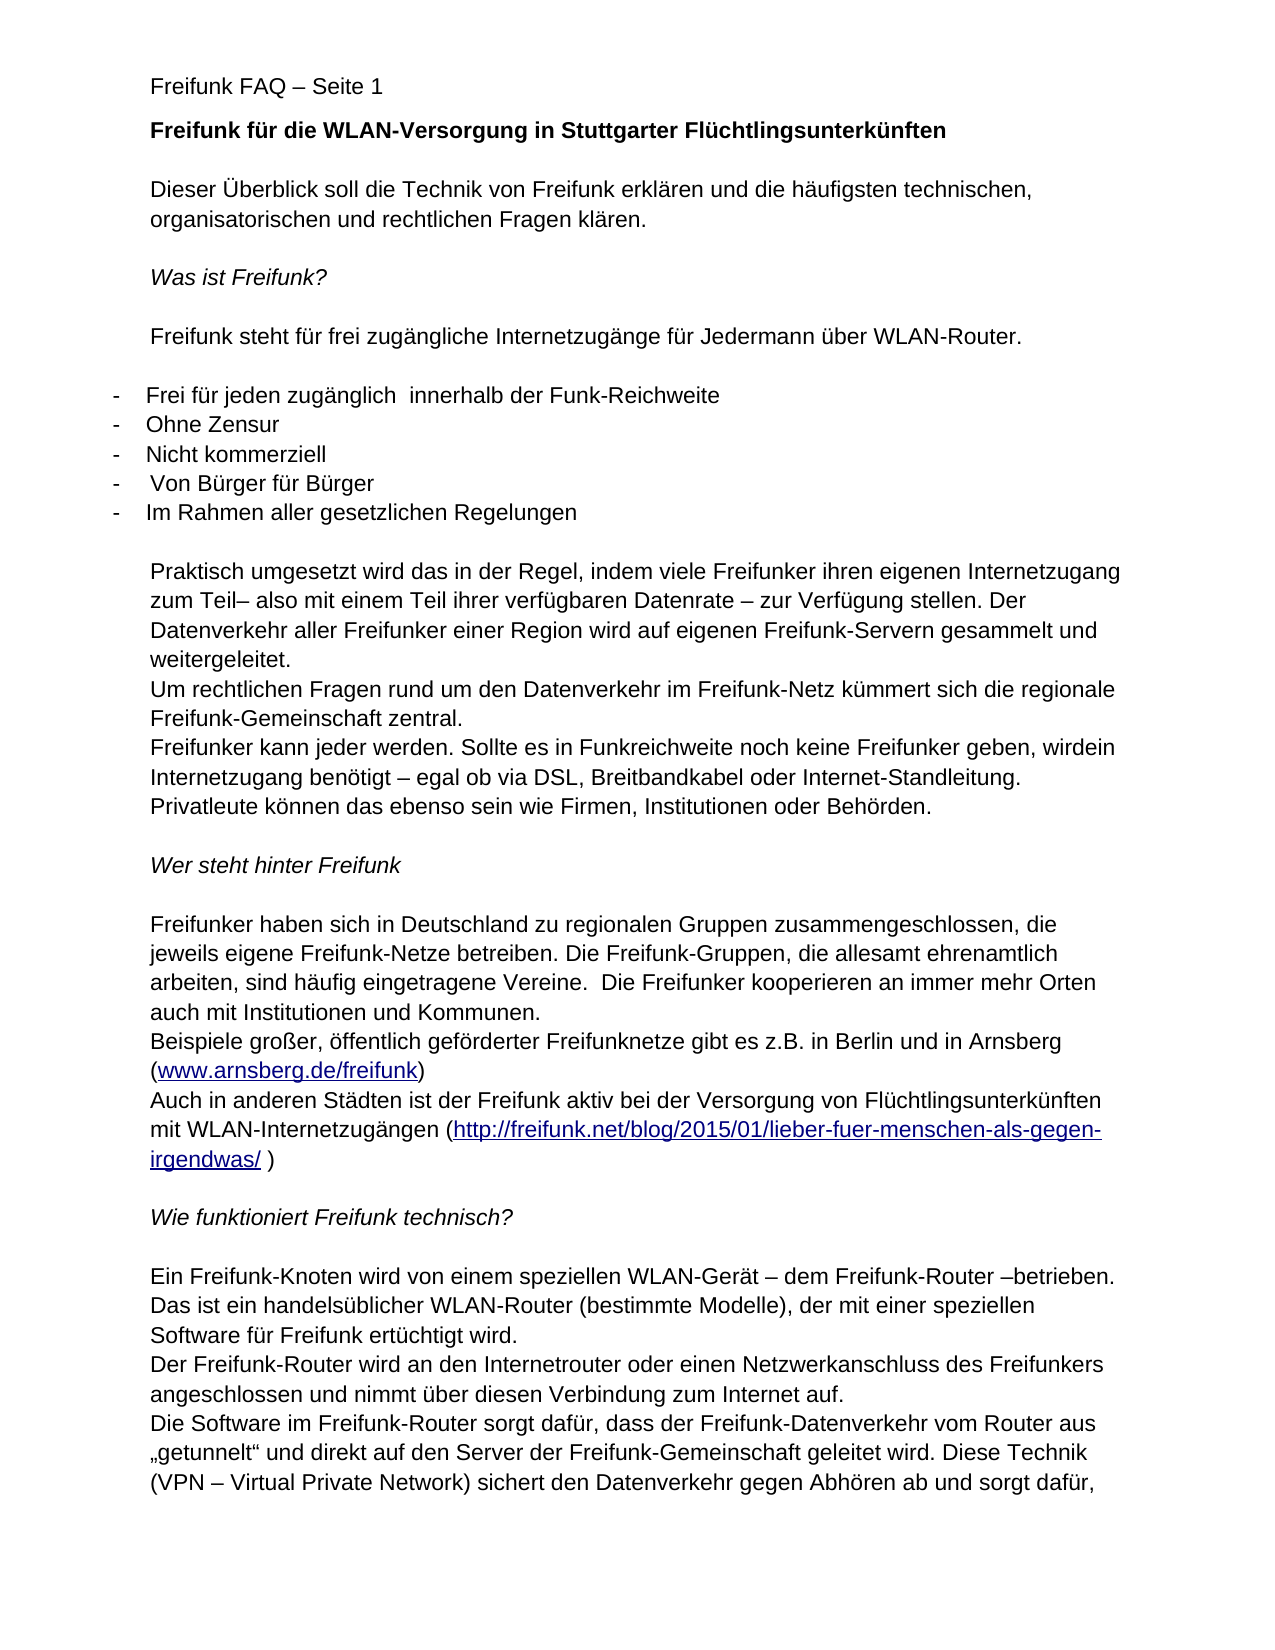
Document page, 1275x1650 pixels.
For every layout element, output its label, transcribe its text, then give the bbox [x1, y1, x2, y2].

text Wie funktioniert Freifunk technisch? [150, 1205, 1125, 1231]
text Was ist Freifunk? [150, 265, 1125, 291]
text Die Software im Freifunk-Router sorgt dafür, dass der Freifunk-Datenverkehr vom Router aus „getunnelt“ und direkt auf den Server der Freifunk-Gemeinschaft geleitet wird. Diese Technik (VPN – Virtual Private Network) sichert den Datenverkehr gegen Abhören ab und sorgt dafür, [150, 1411, 1125, 1495]
text Freifunk steht für frei zugängliche Internetzugänge für Jedermann über WLAN-Router. [150, 324, 1125, 349]
text Ein Freifunk-Knoten wird von einem speziellen WLAN-Gerät – dem Freifunk-Router –betrieben. Das ist ein handelsüblicher WLAN-Router (bestimmte Modelle), der mit einer speziellen Software für Freifunk ertüchtigt wird. [150, 1264, 1125, 1348]
text - Im Rahmen aller gesetzlichen Regelungen [112, 500, 1125, 526]
text Freifunk für die WLAN-Versorgung in Stuttgarter Flüchtlingsunterkünften [150, 118, 1125, 144]
text Wer steht hinter Freifunk [150, 852, 1125, 878]
text Der Freifunk-Router wird an den Internetrouter oder einen Netzwerkanschluss des Freifunkers angeschlossen und nimmt über diesen Verbindung zum Internet auf. [150, 1352, 1125, 1407]
text - Ohne Zensur [112, 412, 1125, 437]
text Freifunker haben sich in Deutschland zu regionalen Gruppen zusammengeschlossen, die jeweils eigene Freifunk-Netze betreiben. Die Freifunk-Gruppen, die allesamt ehrenamtlich arbeiten, sind häufig eingetragene Vereine. Die Freifunker kooperieren an immer mehr Orten auch mit Institutionen und Kommunen. [150, 911, 1125, 1025]
text - Nicht kommerziell [112, 441, 1125, 467]
text - Frei für jeden zugänglich innerhalb der Funk-Reichweite [112, 382, 1125, 408]
text Auch in anderen Städten ist der Freifunk aktiv bei der Versorgung von Flüchtlingsunterkünften mit WLAN-Internetzugängen (http://freifunk.net/blog/2015/01/lieber-fuer-menschen-als-gegen-irgendwas/ ) [150, 1087, 1125, 1172]
text Um rechtlichen Fragen rund um den Datenverkehr im Freifunk-Netz kümmert sich die regionale Freifunk-Gemeinschaft zentral. [150, 676, 1125, 731]
text Dieser Überblick soll die Technik von Freifunk erklären und die häufigsten technischen, organisatorischen und rechtlichen Fragen klären. [150, 177, 1125, 232]
text Beispiele großer, öffentlich geförderter Freifunknetze gibt es z.B. in Berlin und in Arnsberg (www.arnsberg.de/freifunk) [150, 1029, 1125, 1084]
text Freifunker kann jeder werden. Sollte es in Funkreichweite noch keine Freifunker geben, wirdein Internetzugang benötigt – egal ob via DSL, Breitbandkabel oder Internet-Standleitung. Privatleute können das ebenso sein wie Firmen, Institutionen oder Behörden. [150, 735, 1125, 819]
text - Von Bürger für Bürger [112, 471, 1125, 496]
text Praktisch umgesetzt wird das in der Regel, indem viele Freifunker ihren eigenen Internetzugang zum Teil– also mit einem Teil ihrer verfügbaren Datenrate – zur Verfügung stellen. Der Datenverkehr aller Freifunker einer Region wird auf eigenen Freifunk-Servern gesammelt und weitergeleitet. [150, 559, 1125, 672]
